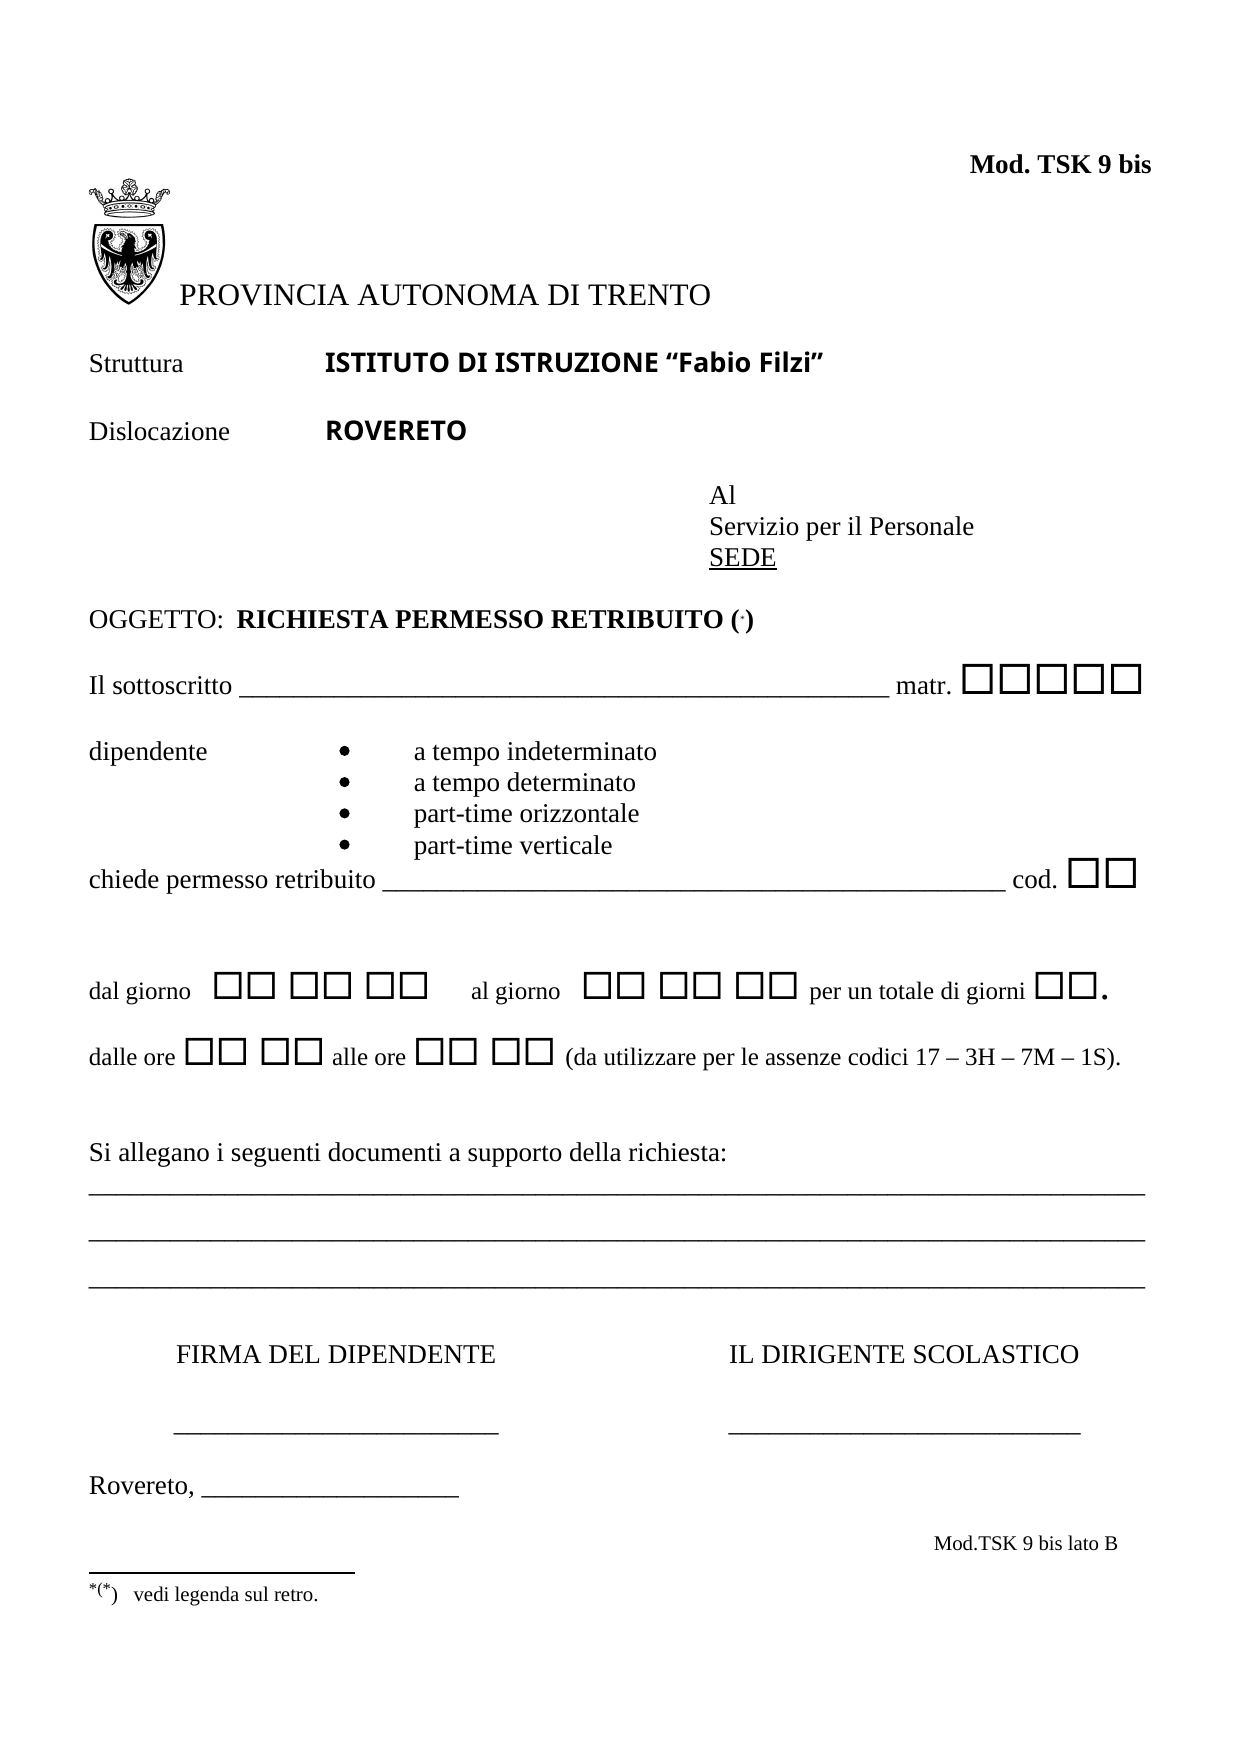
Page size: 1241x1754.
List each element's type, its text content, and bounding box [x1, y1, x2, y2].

text dal giorno ¨¨ ¨¨ ¨¨ al giorno ¨¨ ¨¨ ¨¨ per un totale di giorni ¨¨. [89, 960, 1152, 1008]
text SEDE [709, 541, 1152, 572]
text  part-time verticale [89, 829, 1152, 860]
text PROVINCIA AUTONOMA DI TRENTO [89, 179, 1240, 312]
text Dislocazione ROVERETO [89, 411, 1152, 448]
text Il sottoscritto ________________________________________________ matr. ¨¨¨¨¨ [89, 666, 1152, 704]
text Si allegano i seguenti documenti a supporto della richiesta: [89, 1136, 1152, 1167]
picture [88, 178, 172, 305]
text Mod.TSK 9 bis lato B [900, 1531, 1152, 1555]
text  a tempo determinato [89, 766, 1152, 797]
text  part-time orizzontale [89, 797, 1152, 829]
text ______________________________________________________________________________ [89, 1213, 1152, 1244]
text IL DIRIGENTE SCOLASTICO [657, 1338, 1152, 1369]
text (*) vedi legenda sul retro. [89, 1579, 1152, 1606]
text ______________________________________________________________________________ [89, 1260, 1152, 1291]
text ______________________________________________________________________________ [89, 1167, 1152, 1198]
text OGGETTO: RICHIESTA PERMESSO RETRIBUITO () [89, 604, 1093, 635]
text Servizio per il Personale [709, 510, 1152, 541]
text ________________________ [89, 1407, 583, 1438]
text __________________________ [657, 1407, 1152, 1438]
subtitle Mod. TSK 9 bis [89, 148, 1152, 179]
text dipendente  a tempo indeterminato [89, 735, 1152, 766]
text chiede permesso retribuito ______________________________________________ cod. ¨¨ [89, 860, 1152, 898]
text FIRMA DEL DIPENDENTE [89, 1338, 583, 1369]
text dalle ore ¨¨ ¨¨ alle ore ¨¨ ¨¨ (da utilizzare per le assenze codici 17 – 3H – 7M – 1S). [89, 1039, 1152, 1073]
text Rovereto, ___________________ [89, 1469, 1152, 1500]
subtitle Al [709, 479, 1152, 510]
text Struttura ISTITUTO DI ISTRUZIONE “Fabio Filzi” [89, 343, 1152, 380]
